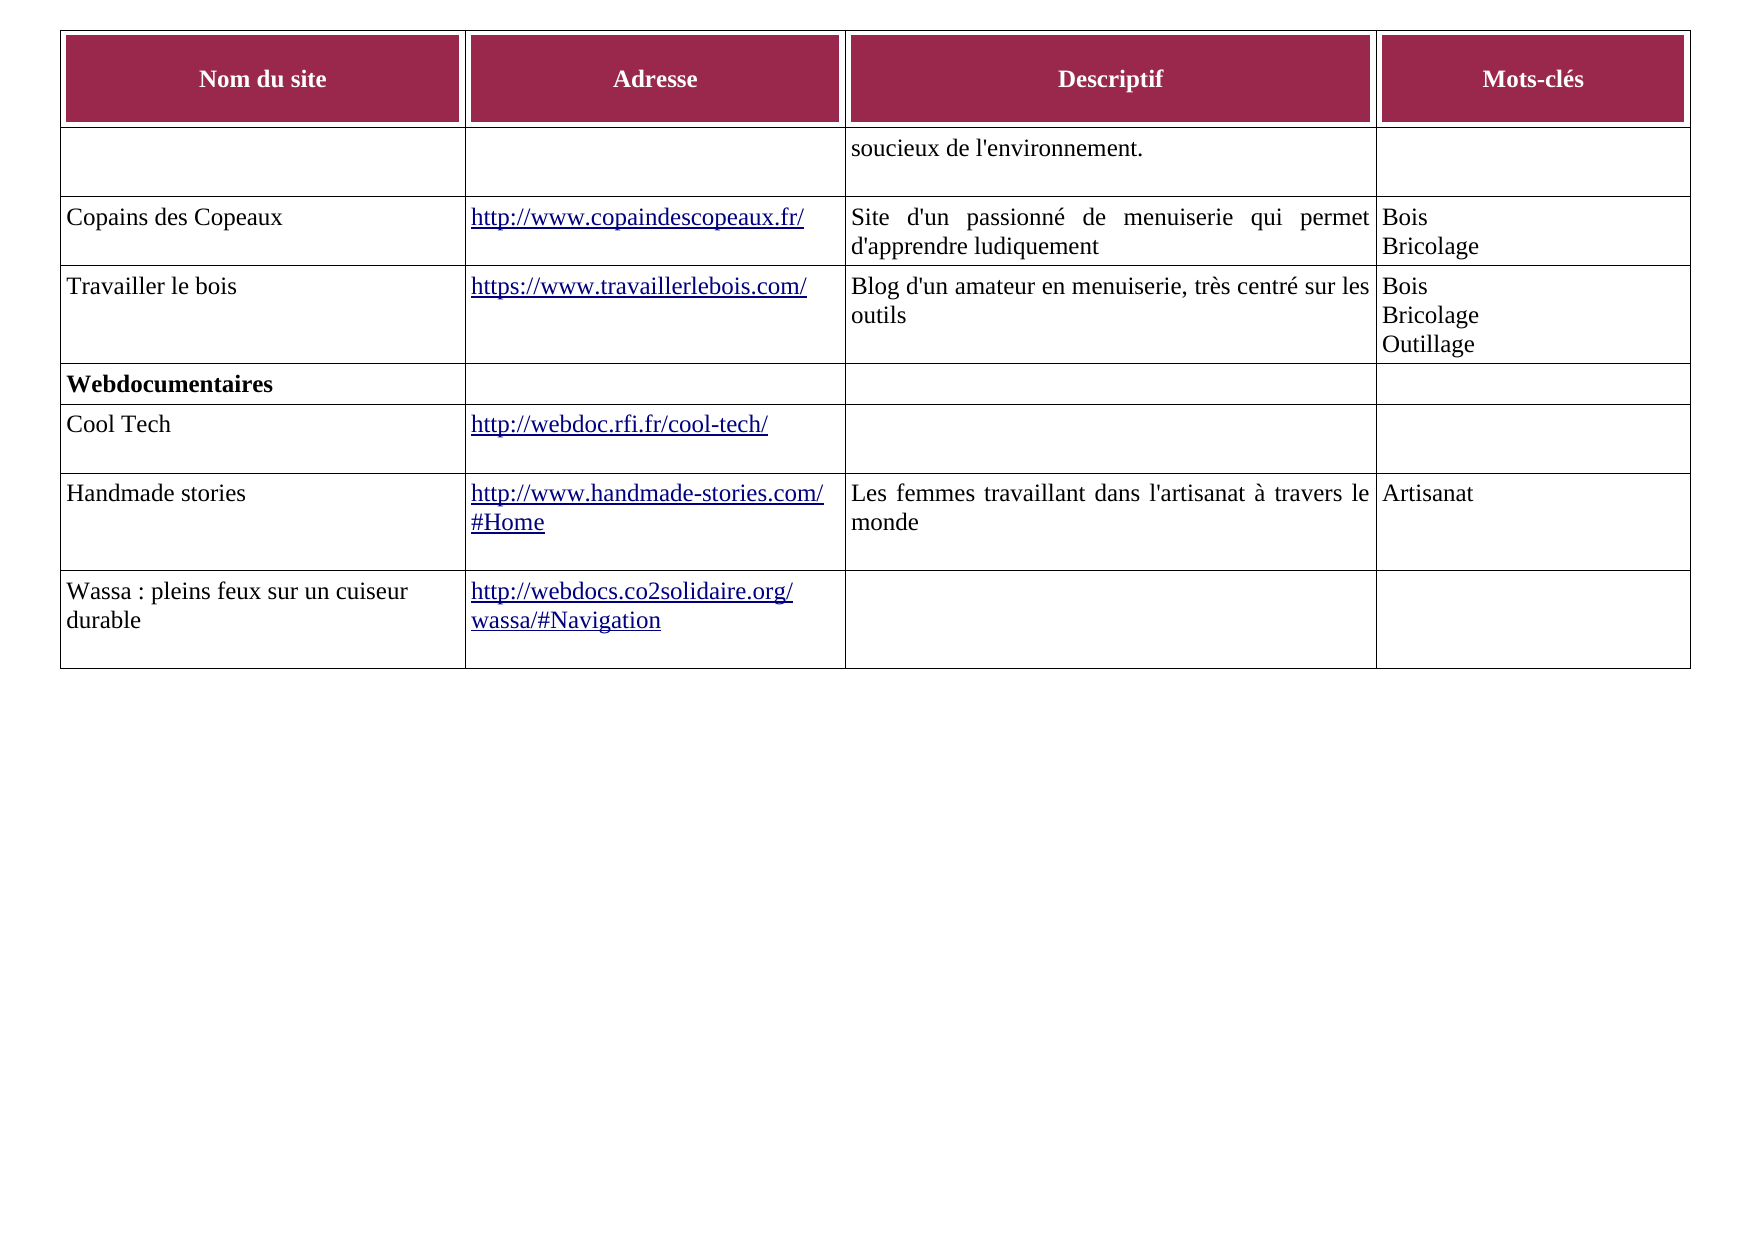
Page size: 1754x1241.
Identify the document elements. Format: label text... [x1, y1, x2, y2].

table_cell http://webdocs.co2solidaire.org/wassa/#Navigation [466, 571, 845, 668]
table_cell Bois Bricolage [1377, 197, 1690, 265]
table_header Descriptif [846, 31, 1376, 127]
table_header Nom du site [61, 31, 465, 127]
table_cell [846, 571, 1376, 668]
table_cell soucieux de l'environnement. [846, 128, 1376, 196]
table_cell Site d'un passionné de menuiserie qui permet d'apprendre ludiquement [846, 197, 1376, 265]
table_cell Handmade stories [61, 474, 465, 570]
table_cell https://www.travaillerlebois.com/ [466, 266, 845, 363]
table_cell http://webdoc.rfi.fr/cool-tech/ [466, 405, 845, 473]
table_cell Copains des Copeaux [61, 197, 465, 265]
table_header Mots-clés [1377, 31, 1690, 127]
table_cell http://www.copaindescopeaux.fr/ [466, 197, 845, 265]
table_cell http://www.handmade-stories.com/#Home [466, 474, 845, 570]
table_cell [846, 364, 1376, 403]
table_cell [1377, 128, 1690, 196]
table_cell [466, 128, 845, 196]
table_cell Bois Bricolage Outillage [1377, 266, 1690, 363]
table_cell [1377, 571, 1690, 668]
table_cell Travailler le bois [61, 266, 465, 363]
table_cell [61, 128, 465, 196]
table_header Adresse [466, 31, 845, 127]
table_cell Les femmes travaillant dans l'artisanat à travers le monde [846, 474, 1376, 570]
table_cell Cool Tech [61, 405, 465, 473]
table_cell [846, 405, 1376, 473]
table_cell [1377, 364, 1690, 403]
table_cell Blog d'un amateur en menuiserie, très centré sur les outils [846, 266, 1376, 363]
table_cell Wassa : pleins feux sur un cuiseur durable [61, 571, 465, 668]
table_cell Artisanat [1377, 474, 1690, 570]
table_cell Webdocumentaires [61, 364, 465, 403]
table_cell [1377, 405, 1690, 473]
table_cell [466, 364, 845, 403]
